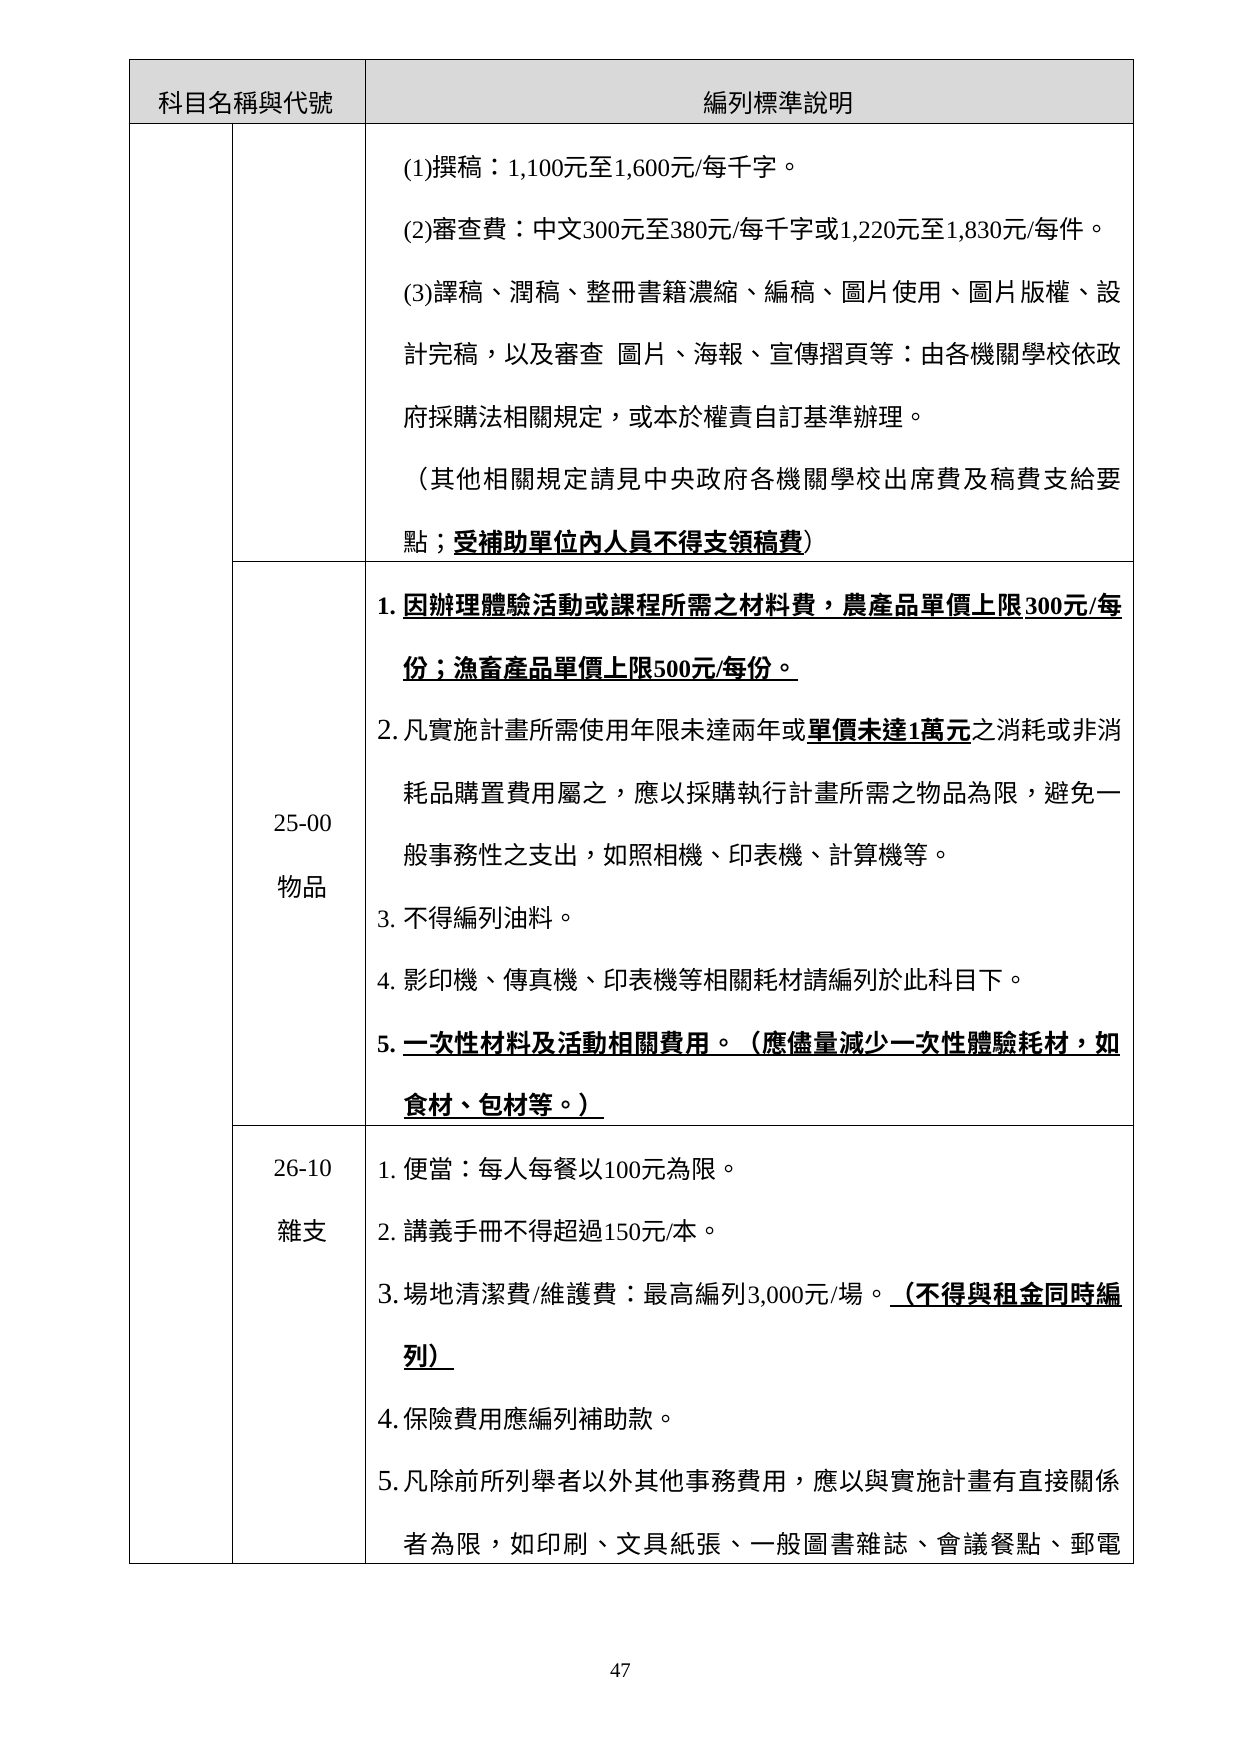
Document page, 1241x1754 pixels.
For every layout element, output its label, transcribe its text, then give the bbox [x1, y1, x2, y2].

table_cell 因辦理體驗活動或課程所需之材料費，農產品單價上限300元/每份；漁畜產品單價上限500元/每份。 凡實施計畫所需使用年限未達兩年或單價未達1萬元之消耗或非消耗品購置費用屬之，應以採購執行計畫所需之物品為限，避免一般事務性之支出，如照相機、印表機、計算機等。 不得編列油料。 影印機、傳真機、印表機等相關耗材請編列於此科目下。 一次性材料及活動相關費用。（應儘量減少一次性體驗耗材，如食材、包材等。） [366, 562, 1133, 1125]
table_header 科目名稱與代號 [130, 60, 365, 123]
table_cell [233, 124, 365, 561]
table_cell 便當：每人每餐以100元為限。 講義手冊不得超過150元/本。 場地清潔費/維護費：最高編列3,000元/場。（不得與租金同時編列） 保險費用應編列補助款。 凡除前所列舉者以外其他事務費用，應以與實施計畫有直接關係者為限，如印刷、文具紙張、一般圖書雜誌、會議餐點、郵電 [366, 1126, 1133, 1563]
table_cell [130, 124, 232, 1563]
table_header 編列標準說明 [366, 60, 1133, 123]
table_cell 農業部相關人員除實際擔任授課講座，得依內聘講座標準支領鐘點費外，不得由計畫支領任何酬勞。 外聘專家2,000元/節以下編列、內聘1,000元/節以下編列。（授課時間每節為50分鐘；連續上課2節者為90分鐘。未滿者講座鐘點費應減半支給） 現場協助教學並實際授課人員：500元/節。 臨時工資：專科畢及以下1,493元、大學畢1,537元、碩士畢1,610元/日。 按時計酬者，每小時基本工資為183元，請依據勞動部公布之基本工資規定辦理。 雇主應提撥之健保補充保費請編列於此科目下，請依據衛生福利部中央健康保險署規定辦理。 出席費：以每次會議2,500元為上限。（其他相關規定請見中央政府各機關學校出席費及稿費支給要點） 稿費： (1)撰稿：1,100元至1,600元/每千字。 (2)審查費：中文300元至380元/每千字或1,220元至1,830元/每件。 (3)譯稿、潤稿、整冊書籍濃縮、編稿、圖片使用、圖片版權、設計完稿，以及審查 圖片、海報、宣傳摺頁等：由各機關學校依政府採購法相關規定，或本於權責自訂基準辦理。 （其他相關規定請見中央政府各機關學校出席費及稿費支給要點；受補助單位內人員不得支領稿費） [366, 124, 1133, 561]
table_cell 25-00 物品 [233, 562, 365, 1125]
table_cell 26-10 雜支 [233, 1126, 365, 1563]
